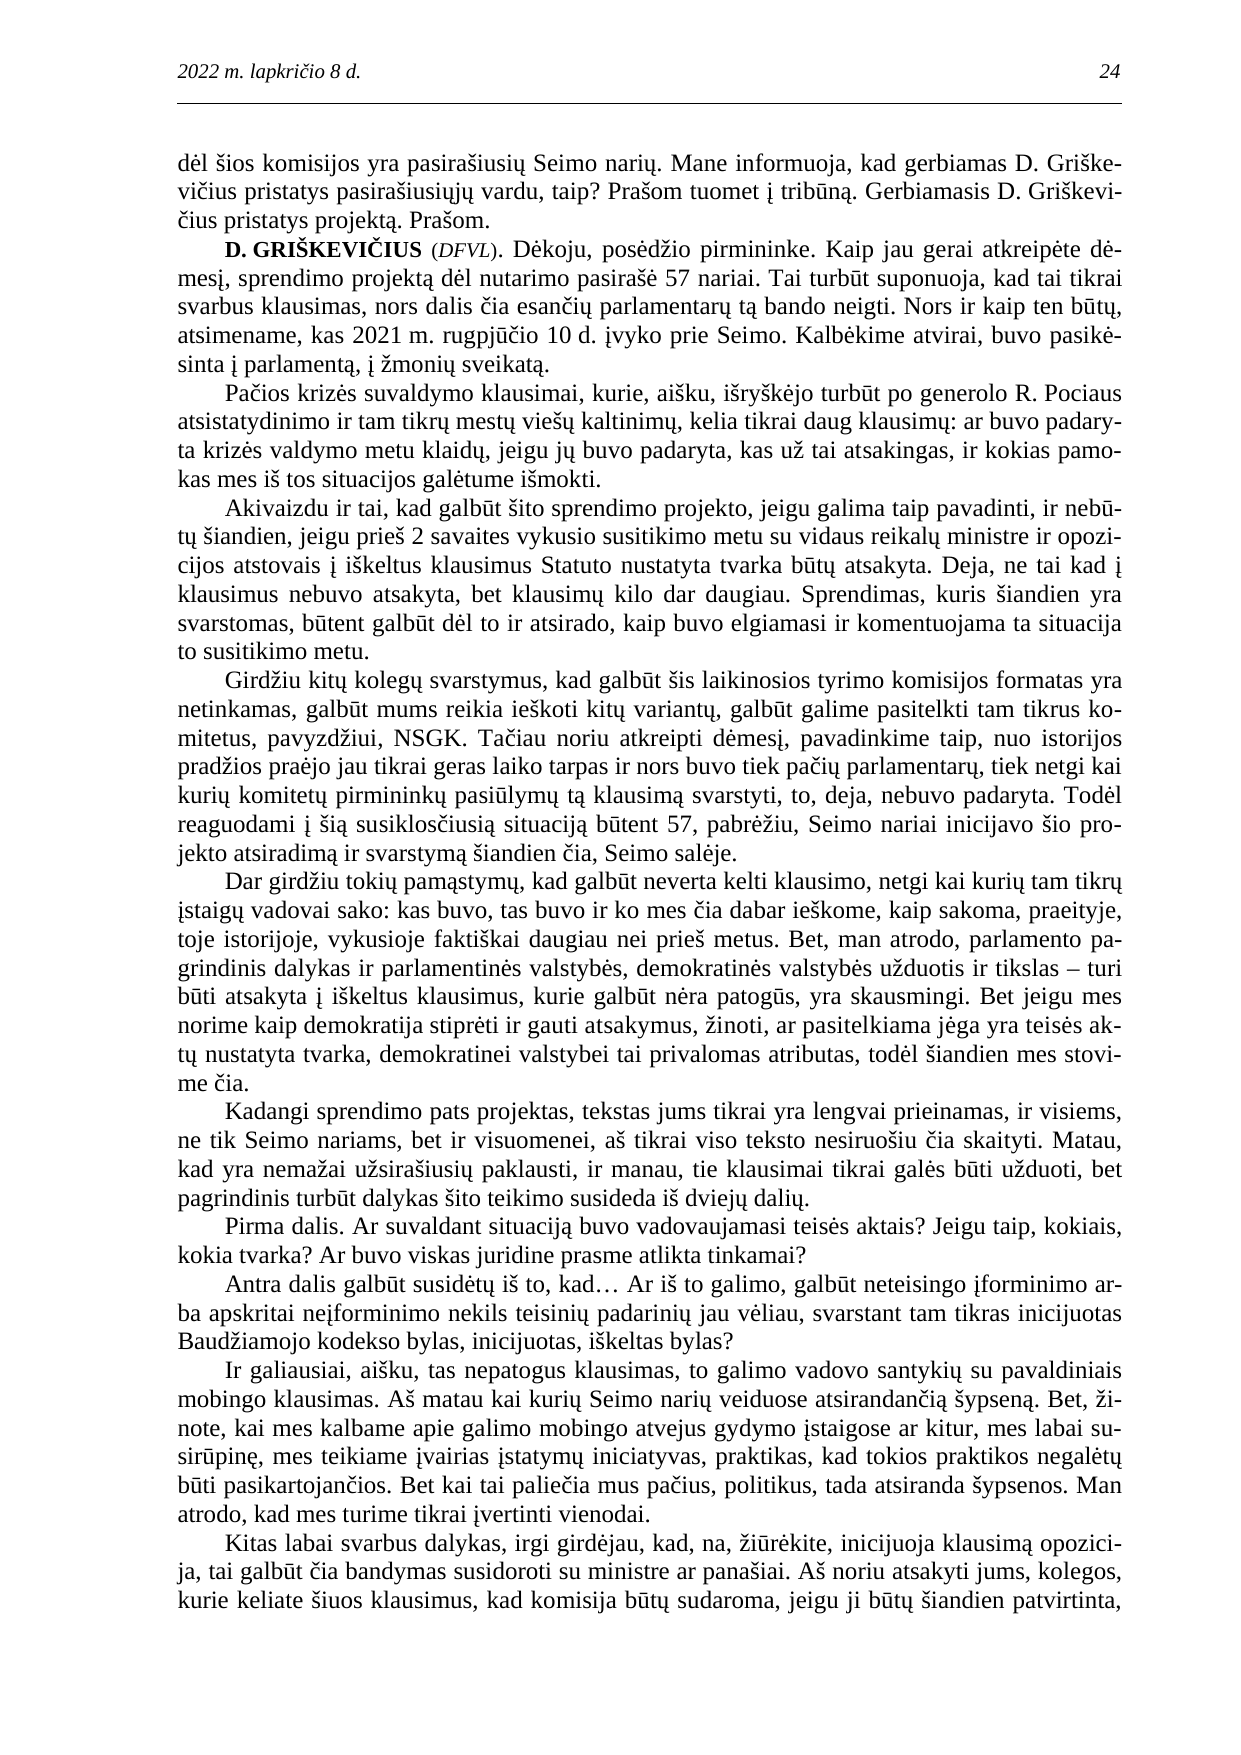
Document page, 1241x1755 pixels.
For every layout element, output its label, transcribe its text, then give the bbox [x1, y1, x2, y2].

text Pa­čios kri­zės su­val­dy­mo klau­si­mai, ku­rie, aiš­ku, iš­ryš­kė­jo tur­būt po ge­ne­ro­lo R. Po­ciaus at­si­sta­ty­di­ni­mo ir tam tik­rų mes­tų vie­šų kal­ti­ni­mų, ke­lia tik­rai daug klau­si­mų: ar bu­vo pa­da­ry­ta kri­zės val­dy­mo me­tu klai­dų, jei­gu jų bu­vo pa­da­ry­ta, kas už tai at­sa­kin­gas, ir ko­kias pa­mo­kas mes iš tos si­tu­a­ci­jos ga­lė­tu­me iš­mok­ti. [177, 378, 1122, 493]
text Pir­ma da­lis. Ar su­val­dant si­tu­a­ci­ją bu­vo va­do­vau­ja­ma­si tei­sės ak­tais? Jei­gu taip, ko­kiais, ko­kia tvar­ka? Ar bu­vo vis­kas ju­ri­di­ne pras­me at­lik­ta tin­ka­mai? [177, 1211, 1122, 1269]
text Ir ga­liau­siai, aiš­ku, tas ne­pa­to­gus klau­si­mas, to ga­li­mo va­do­vo san­ty­kių su pa­val­di­niais mo­bin­go klau­si­mas. Aš ma­tau kai ku­rių Sei­mo na­rių vei­duo­se at­si­ran­dan­čią šyp­se­ną. Bet, ži­no­te, kai mes kal­ba­me apie ga­li­mo mo­bin­go at­ve­jus gy­dy­mo įstai­go­se ar ki­tur, mes la­bai su­sirū­pi­nę, mes tei­kia­me įvai­rias įsta­ty­mų ini­cia­ty­vas, prak­ti­kas, kad to­kios prak­ti­kos ne­ga­lė­tų bū­ti pa­si­kar­to­jan­čios. Bet kai tai pa­lie­čia mus pa­čius, po­li­ti­kus, ta­da at­si­ran­da šyp­se­nos. Man at­ro­do, kad mes tu­ri­me tik­rai įver­tin­ti vie­no­dai. [177, 1355, 1122, 1528]
text Ki­tas la­bai svar­bus da­ly­kas, ir­gi gir­dė­jau, kad, na, žiū­rė­ki­te, ini­ci­juo­ja klau­si­mą opo­zi­ci­ja, tai gal­būt čia ban­dy­mas su­si­do­ro­ti su mi­nist­re ar pa­na­šiai. Aš no­riu at­sa­ky­ti jums, ko­le­gos, ku­rie ke­lia­te šiuos klau­si­mus, kad ko­mi­si­ja bū­tų su­da­ro­ma, jei­gu ji bū­tų šian­dien pa­tvir­tin­ta, [177, 1528, 1122, 1614]
text D. GRIŠKEVIČIUS (DFVL). Dė­ko­ju, po­sė­džio pir­mi­nin­ke. Kaip jau ge­rai at­krei­pė­te dė­me­sį, spren­di­mo pro­jek­tą dėl nu­ta­ri­mo pa­si­ra­šė 57 na­riai. Tai tur­būt su­po­nuo­ja, kad tai tik­rai svar­bus klau­si­mas, nors da­lis čia esan­čių par­la­men­ta­rų tą ban­do neig­ti. Nors ir kaip ten bū­tų, at­si­me­na­me, kas 2021 m. rug­pjū­čio 10 d. įvy­ko prie Sei­mo. Kal­bė­ki­me at­vi­rai, bu­vo pa­si­kė­sin­ta į par­la­men­tą, į žmo­nių svei­ka­tą. [177, 234, 1122, 378]
text An­tra da­lis gal­būt su­si­dė­tų iš to, kad… Ar iš to ga­li­mo, gal­būt ne­tei­sin­go įfor­mi­ni­mo ar­ba ap­skri­tai ne­įfor­mi­ni­mo ne­kils tei­si­nių pa­da­ri­nių jau vė­liau, svars­tant tam tik­ras ini­ci­juo­tas Bau­džia­mo­jo ko­dek­so by­las, ini­ci­juo­tas, iš­kel­tas by­las? [177, 1269, 1122, 1355]
text Ka­dan­gi spren­di­mo pats pro­jek­tas, teks­tas jums tik­rai yra leng­vai pri­ei­na­mas, ir vi­siems, ne tik Sei­mo na­riams, bet ir vi­suo­me­nei, aš tik­rai vi­so teks­to ne­si­ruo­šiu čia skai­ty­ti. Ma­tau, kad yra ne­ma­žai už­si­ra­šiu­sių pa­klaus­ti, ir ma­nau, tie klau­si­mai tik­rai ga­lės bū­ti už­duo­ti, bet pa­grin­di­nis tur­būt da­ly­kas ši­to tei­ki­mo su­si­de­da iš dvie­jų da­lių. [177, 1096, 1122, 1211]
text Gir­džiu ki­tų ko­le­gų svars­ty­mus, kad gal­būt šis lai­ki­no­sios ty­ri­mo ko­mi­si­jos for­ma­tas yra ne­tin­ka­mas, gal­būt mums rei­kia ieš­ko­ti ki­tų va­rian­tų, gal­būt ga­li­me pa­si­telk­ti tam tik­rus ko­mi­te­tus, pa­vyz­džiui, NSGK. Ta­čiau no­riu at­kreip­ti dė­me­sį, pa­va­din­ki­me taip, nuo is­to­ri­jos pra­džios pra­ėjo jau tik­rai ge­ras lai­ko tar­pas ir nors bu­vo tiek pa­čių par­la­men­ta­rų, tiek net­gi kai ku­rių ko­mi­te­tų pir­mi­nin­kų pa­siū­ly­mų tą klau­si­mą svars­ty­ti, to, de­ja, ne­bu­vo pa­da­ry­ta. To­dėl re­a­guo­da­mi į šią su­si­klos­čiu­sią si­tu­a­ci­ją bū­tent 57, pa­brė­žiu, Sei­mo na­riai ini­ci­ja­vo šio pro­jek­to at­si­ra­di­mą ir svars­ty­mą šian­dien čia, Sei­mo sa­lė­je. [177, 665, 1122, 866]
text Dar gir­džiu to­kių pa­mąs­ty­mų, kad gal­būt ne­ver­ta kel­ti klau­si­mo, net­gi kai ku­rių tam tik­rų įstai­gų va­do­vai sa­ko: kas bu­vo, tas bu­vo ir ko mes čia da­bar ieš­ko­me, kaip sa­ko­ma, pra­ei­ty­je, to­je is­to­ri­jo­je, vy­ku­sio­je fak­tiš­kai dau­giau nei prieš me­tus. Bet, man at­ro­do, par­la­men­to pa­grin­di­nis da­ly­kas ir par­la­men­ti­nės vals­ty­bės, de­mo­kra­tinės vals­ty­bės už­duo­tis ir tiks­las – tu­ri bū­ti at­sa­ky­ta į iš­kel­tus klau­si­mus, ku­rie gal­būt nė­ra pa­to­gūs, yra skaus­min­gi. Bet jei­gu mes no­ri­me kaip de­mo­kra­tija stip­rė­ti ir gau­ti at­sa­ky­mus, ži­no­ti, ar pa­si­tel­kia­ma jė­ga yra tei­sės ak­tų nu­sta­ty­ta tvar­ka, de­mo­kra­tinei vals­ty­bei tai pri­va­lo­mas atri­bu­tas, to­dėl šian­dien mes sto­vi­me čia. [177, 866, 1122, 1096]
text dėl šios ko­mi­si­jos yra pa­si­ra­šiu­sių Sei­mo na­rių. Ma­ne in­for­muo­ja, kad ger­bia­mas D. Griš­ke­vi­čius pri­sta­tys pa­si­ra­šiu­sių­jų var­du, taip? Pra­šom tuo­met į tri­bū­ną. Ger­bia­ma­sis D. Griš­ke­vi­čius pri­sta­tys pro­jek­tą. Pra­šom. [177, 148, 1122, 234]
text Aki­vaiz­du ir tai, kad gal­būt ši­to spren­di­mo pro­jek­to, jei­gu ga­li­ma taip pa­va­din­ti, ir ne­bū­tų šian­dien, jei­gu prieš 2 sa­vai­tes vy­ku­sio su­si­ti­ki­mo me­tu su vi­daus rei­ka­lų mi­nist­re ir opo­zi­ci­jos at­sto­vais į iš­kel­tus klau­si­mus Sta­tu­to nu­sta­ty­ta tvar­ka bū­tų at­sa­ky­ta. De­ja, ne tai kad į klau­si­mus ne­bu­vo at­sa­ky­ta, bet klau­si­mų ki­lo dar dau­giau. Spren­di­mas, ku­ris šian­dien yra svars­to­mas, bū­tent gal­būt dėl to ir at­si­ra­do, kaip bu­vo el­gia­ma­si ir ko­men­tuo­ja­ma ta si­tu­a­ci­ja to su­si­ti­ki­mo me­tu. [177, 493, 1122, 665]
